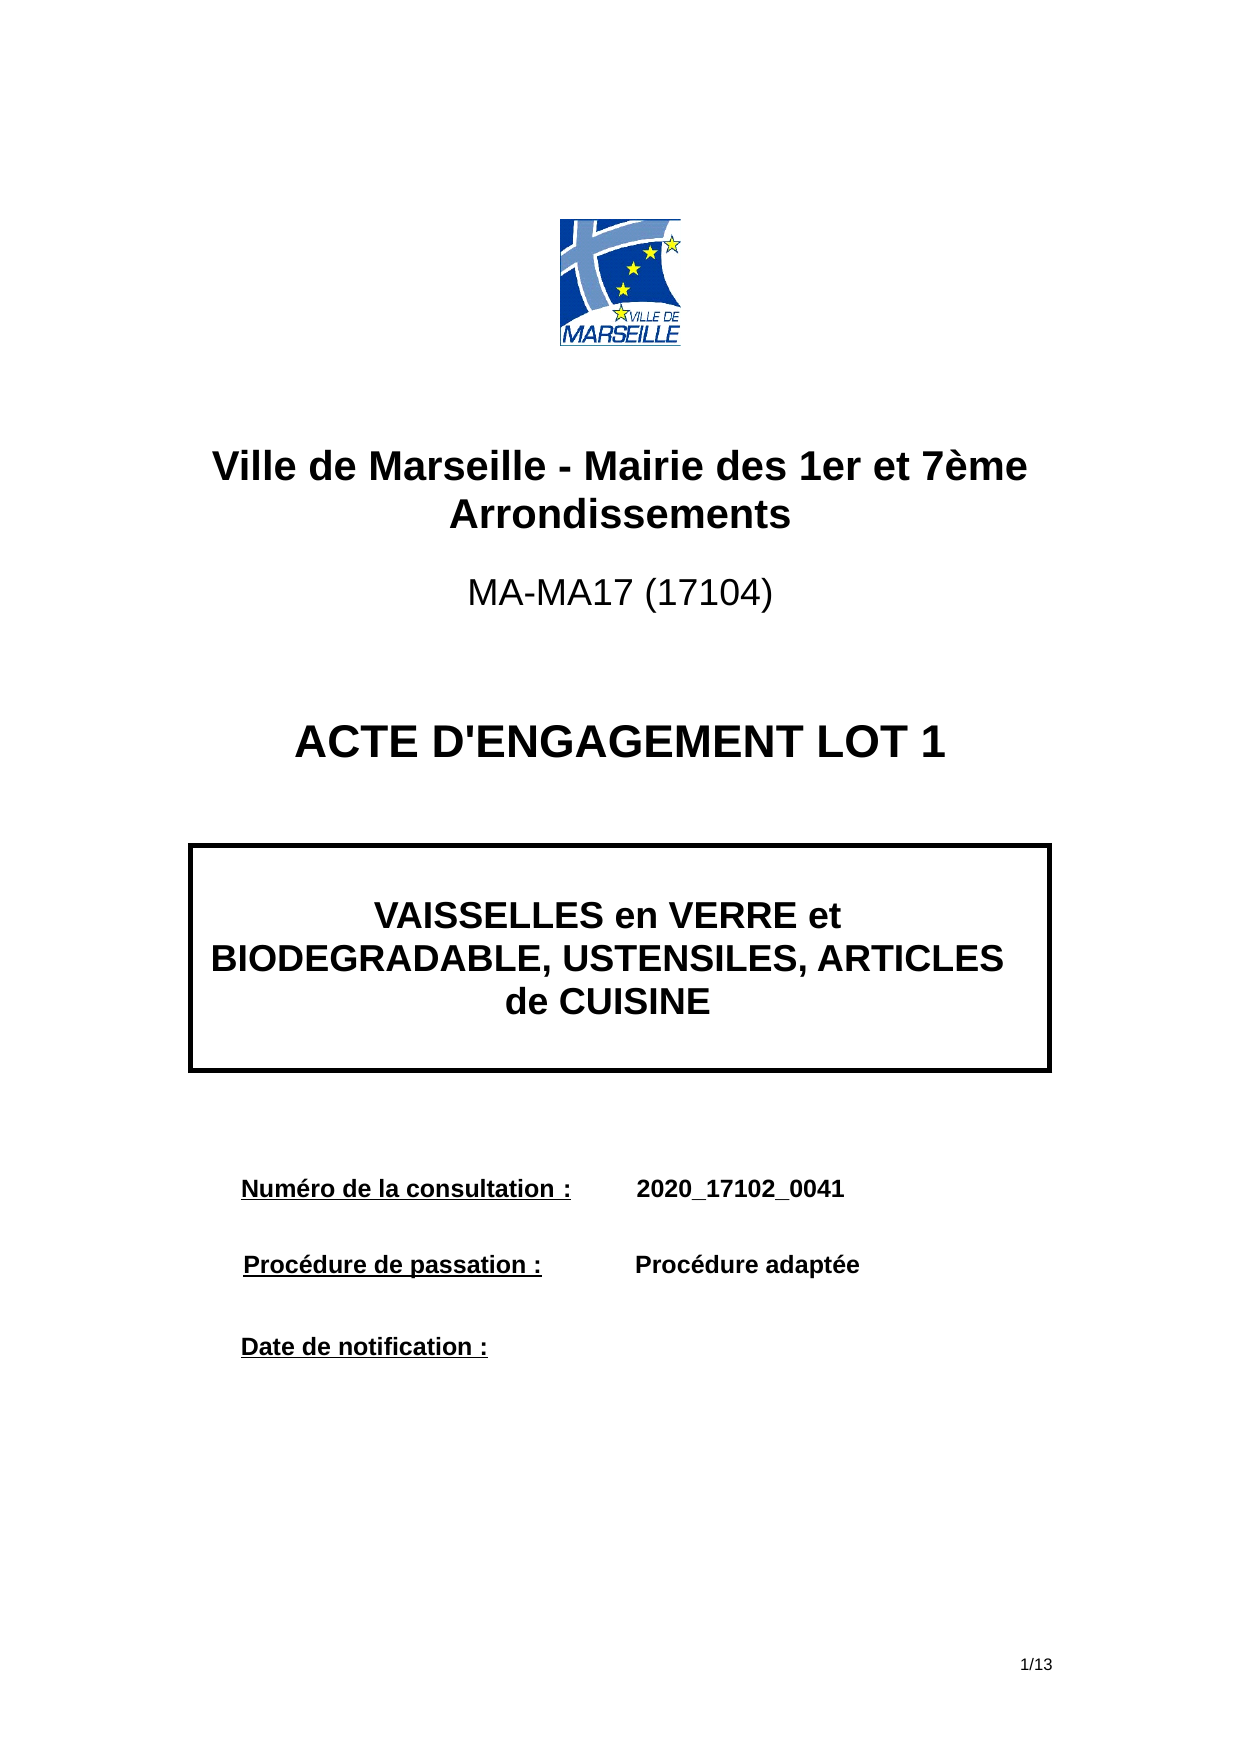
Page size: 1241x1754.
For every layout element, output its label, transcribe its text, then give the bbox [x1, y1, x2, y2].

text MA-MA17 (17104) [188, 571, 1052, 614]
text Date de notification : [241, 1332, 1052, 1361]
text ACTE D'ENGAGEMENT LOT 1 [188, 714, 1052, 767]
text Ville de Marseille - Mairie des 1er et 7ème Arrondissements [188, 441, 1052, 537]
text Procédure de passation : Procédure adaptée [243, 1251, 1052, 1279]
text VAISSELLES en VERRE et BIODEGRADABLE, USTENSILES, ARTICLES de CUISINE [193, 886, 1047, 1023]
text Numéro de la consultation : 2020_17102_0041 [241, 1174, 1052, 1203]
